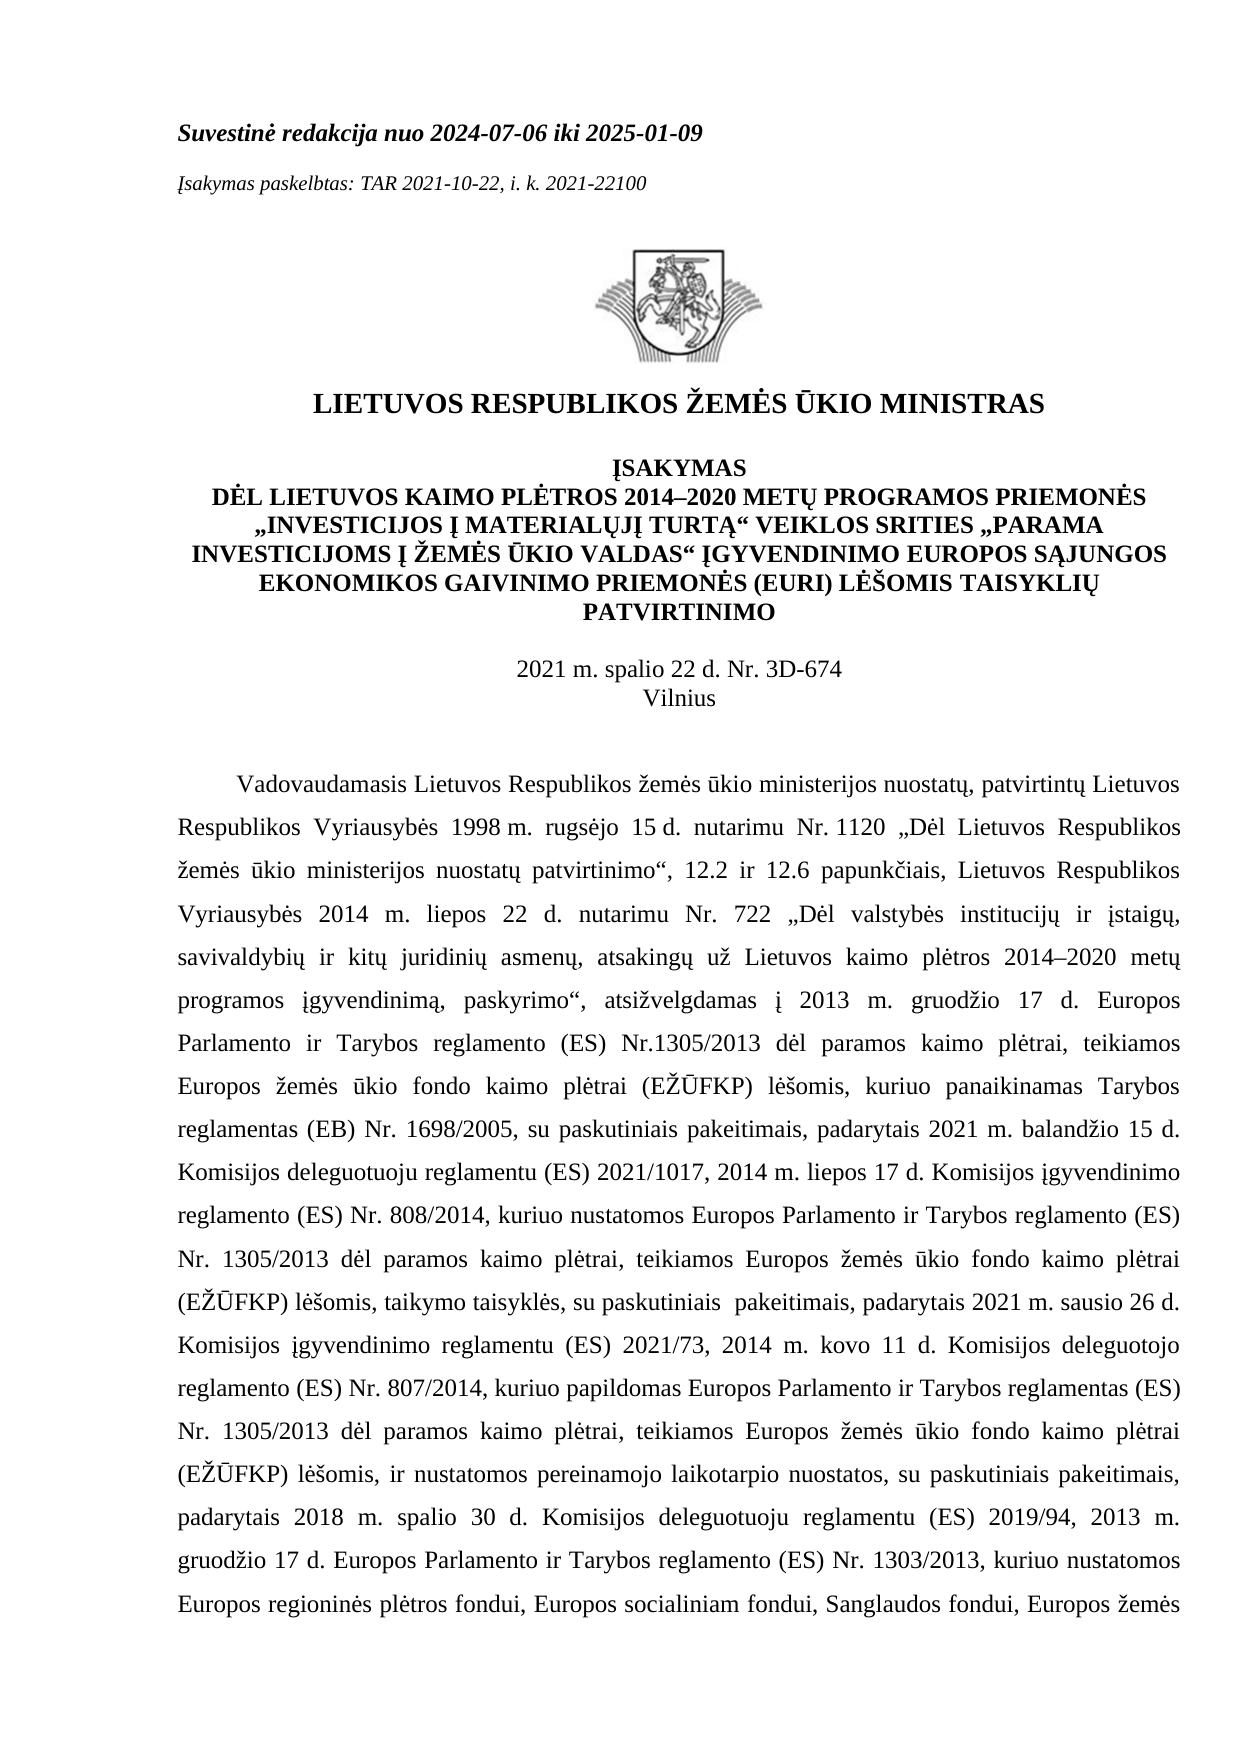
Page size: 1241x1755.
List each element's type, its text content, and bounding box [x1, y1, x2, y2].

text ĮSAKYMAS [177, 453, 1181, 482]
text LIETUVOS RESPUBLIKOS ŽEMĖS ŪKIO MINISTRAS [177, 386, 1181, 419]
text 2021 m. spalio 22 d. Nr. 3D-674 [177, 654, 1181, 683]
text Suvestinė redakcija nuo 2024-07-06 iki 2025-01-09 [177, 118, 1181, 147]
text Vilnius [177, 683, 1181, 712]
text Vadovaudamasis Lietuvos Respublikos žemės ūkio ministerijos nuostatų, patvirtintų Lietuvos Respublikos Vyriausybės 1998 m. rugsėjo 15 d. nutarimu Nr. 1120 „Dėl Lietuvos Respublikos žemės ūkio ministerijos nuostatų patvirtinimo“, 12.2 ir 12.6 papunkčiais, Lietuvos Respublikos Vyriausybės 2014 m. liepos 22 d. nutarimu Nr. 722 „Dėl valstybės institucijų ir įstaigų, savivaldybių ir kitų juridinių asmenų, atsakingų už Lietuvos kaimo plėtros 2014–2020 metų programos įgyvendinimą, paskyrimo“, atsižvelgdamas į 2013 m. gruodžio 17 d. Europos Parlamento ir Tarybos reglamento (ES) Nr.1305/2013 dėl paramos kaimo plėtrai, teikiamos Europos žemės ūkio fondo kaimo plėtrai (EŽŪFKP) lėšomis, kuriuo panaikinamas Tarybos reglamentas (EB) Nr. 1698/2005, su paskutiniais pakeitimais, padarytais 2021 m. balandžio 15 d. Komisijos deleguotuoju reglamentu (ES) 2021/1017, 2014 m. liepos 17 d. Komisijos įgyvendinimo reglamento (ES) Nr. 808/2014, kuriuo nustatomos Europos Parlamento ir Tarybos reglamento (ES) Nr. 1305/2013 dėl paramos kaimo plėtrai, teikiamos Europos žemės ūkio fondo kaimo plėtrai (EŽŪFKP) lėšomis, taikymo taisyklės, su paskutiniais pakeitimais, padarytais 2021 m. sausio 26 d. Komisijos įgyvendinimo reglamentu (ES) 2021/73, 2014 m. kovo 11 d. Komisijos deleguotojo reglamento (ES) Nr. 807/2014, kuriuo papildomas Europos Parlamento ir Tarybos reglamentas (ES) Nr. 1305/2013 dėl paramos kaimo plėtrai, teikiamos Europos žemės ūkio fondo kaimo plėtrai (EŽŪFKP) lėšomis, ir nustatomos pereinamojo laikotarpio nuostatos, su paskutiniais pakeitimais, padarytais 2018 m. spalio 30 d. Komisijos deleguotuoju reglamentu (ES) 2019/94, 2013 m. gruodžio 17 d. Europos Parlamento ir Tarybos reglamento (ES) Nr. 1303/2013, kuriuo nustatomos Europos regioninės plėtros fondui, Europos socialiniam fondui, Sanglaudos fondui, Europos žemės [177, 769, 1181, 1617]
text Įsakymas paskelbtas: TAR 2021-10-22, i. k. 2021-22100 [177, 171, 1181, 195]
text DĖL LIETUVOS KAIMO PLĖTROS 2014–2020 METŲ PROGRAMOS PRIEMONĖS „INVESTICIJOS Į MATERIALŲJĮ TURTĄ“ VEIKLOS SRITIES „PARAMA INVESTICIJOMS Į ŽEMĖS ŪKIO VALDAS“ ĮGYVENDINIMO EUROPOS SĄJUNGOS EKONOMIKOS GAIVINIMO PRIEMONĖS (EURI) LĖŠOMIS TAISYKLIŲ PATVIRTINIMO [177, 482, 1181, 626]
